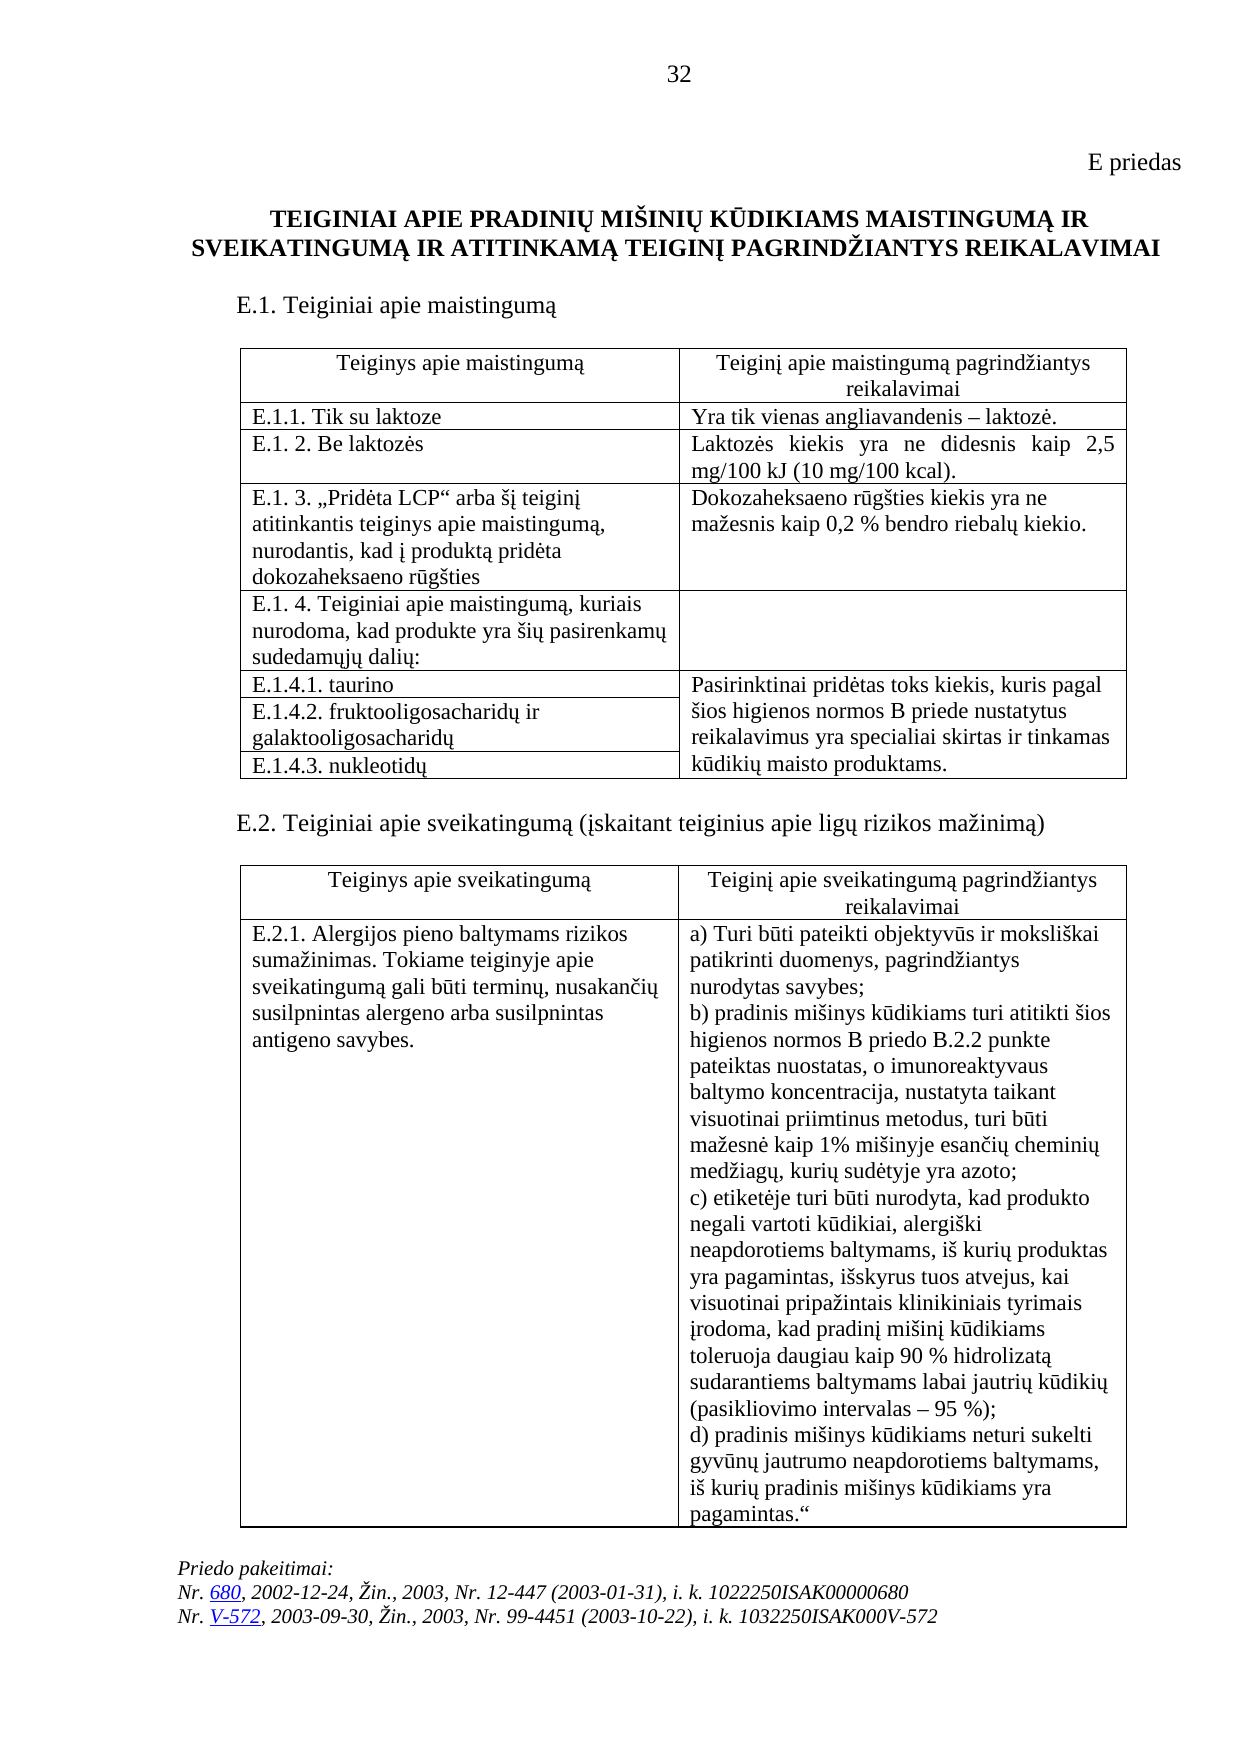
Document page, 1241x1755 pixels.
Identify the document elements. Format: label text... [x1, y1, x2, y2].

table_cell E.1. 4. Teiginiai apie maistingumą, kuriais nurodoma, kad produkte yra šių pasirenkamų sudedamųjų dalių: [241, 591, 679, 669]
text Nr. V-572, 2003-09-30, Žin., 2003, Nr. 99-4451 (2003-10-22), i. k. 1032250ISAK000V-572 [177, 1604, 1181, 1628]
text TEIGINIAI APIE PRADINIŲ MIŠINIŲ KŪDIKIAMS MAISTINGUMĄ IR SVEIKATINGUMĄ IR ATITINKAMĄ TEIGINĮ PAGRINDŽIANTYS REIKALAVIMAI [177, 204, 1181, 262]
table_cell a) Turi būti pateikti objektyvūs ir moksliškai patikrinti duomenys, pagrindžiantys nurodytas savybes; b) pradinis mišinys kūdikiams turi atitikti šios higienos normos B priedo B.2.2 punkte pateiktas nuostatas, o imunoreaktyvaus baltymo koncentracija, nustatyta taikant visuotinai priimtinus metodus, turi būti mažesnė kaip 1% mišinyje esančių cheminių medžiagų, kurių sudėtyje yra azoto; c) etiketėje turi būti nurodyta, kad produkto negali vartoti kūdikiai, alergiški neapdorotiems baltymams, iš kurių produktas yra pagamintas, išskyrus tuos atvejus, kai visuotinai pripažintais klinikiniais tyrimais įrodoma, kad pradinį mišinį kūdikiams toleruoja daugiau kaip 90 % hidrolizatą sudarantiems baltymams labai jautrių kūdikių (pasikliovimo intervalas – 95 %); d) pradinis mišinys kūdikiams neturi sukelti gyvūnų jautrumo neapdorotiems baltymams, iš kurių pradinis mišinys kūdikiams yra pagamintas.“ [679, 920, 1126, 1526]
table_cell E.1.4.1. taurino [241, 671, 679, 697]
table_cell Yra tik vienas angliavandenis – laktozė. [680, 403, 1126, 429]
text Priedo pakeitimai: [177, 1556, 1181, 1580]
text E.1. Teiginiai apie maistingumą [177, 291, 1181, 319]
text E priedas [327, 147, 1181, 176]
table_cell Dokozaheksaeno rūgšties kiekis yra ne mažesnis kaip 0,2 % bendro riebalų kiekio. [680, 484, 1126, 589]
table_cell Laktozės kiekis yra ne didesnis kaip 2,5 mg/100 kJ (10 mg/100 kcal). [680, 430, 1126, 483]
table_header Teiginį apie sveikatingumą pagrindžiantys reikalavimai [679, 866, 1126, 919]
table_cell [680, 591, 1126, 669]
table_cell E.1. 2. Be laktozės [241, 430, 679, 483]
table_cell E.1.4.3. nukleotidų [241, 752, 679, 778]
table_cell Pasirinktinai pridėtas toks kiekis, kuris pagal šios higienos normos B priede nustatytus reikalavimus yra specialiai skirtas ir tinkamas kūdikių maisto produktams. [680, 671, 1126, 778]
table_cell E.1.1. Tik su laktoze [241, 403, 679, 429]
table_cell E.2.1. Alergijos pieno baltymams rizikos sumažinimas. Tokiame teiginyje apie sveikatingumą gali būti terminų, nusakančių susilpnintas alergeno arba susilpnintas antigeno savybes. [241, 920, 678, 1526]
table_cell E.1. 3. „Pridėta LCP“ arba šį teiginį atitinkantis teiginys apie maistingumą, nurodantis, kad į produktą pridėta dokozaheksaeno rūgšties [241, 484, 679, 589]
table_header Teiginį apie maistingumą pagrindžiantys reikalavimai [680, 349, 1126, 402]
table_header Teiginys apie sveikatingumą [241, 866, 678, 919]
table_cell E.1.4.2. fruktooligosacharidų ir galaktooligosacharidų [241, 698, 679, 751]
text Nr. 680, 2002-12-24, Žin., 2003, Nr. 12-447 (2003-01-31), i. k. 1022250ISAK00000680 [177, 1580, 1181, 1604]
table_header Teiginys apie maistingumą [241, 349, 679, 402]
text E.2. Teiginiai apie sveikatingumą (įskaitant teiginius apie ligų rizikos mažinimą) [177, 808, 1181, 837]
